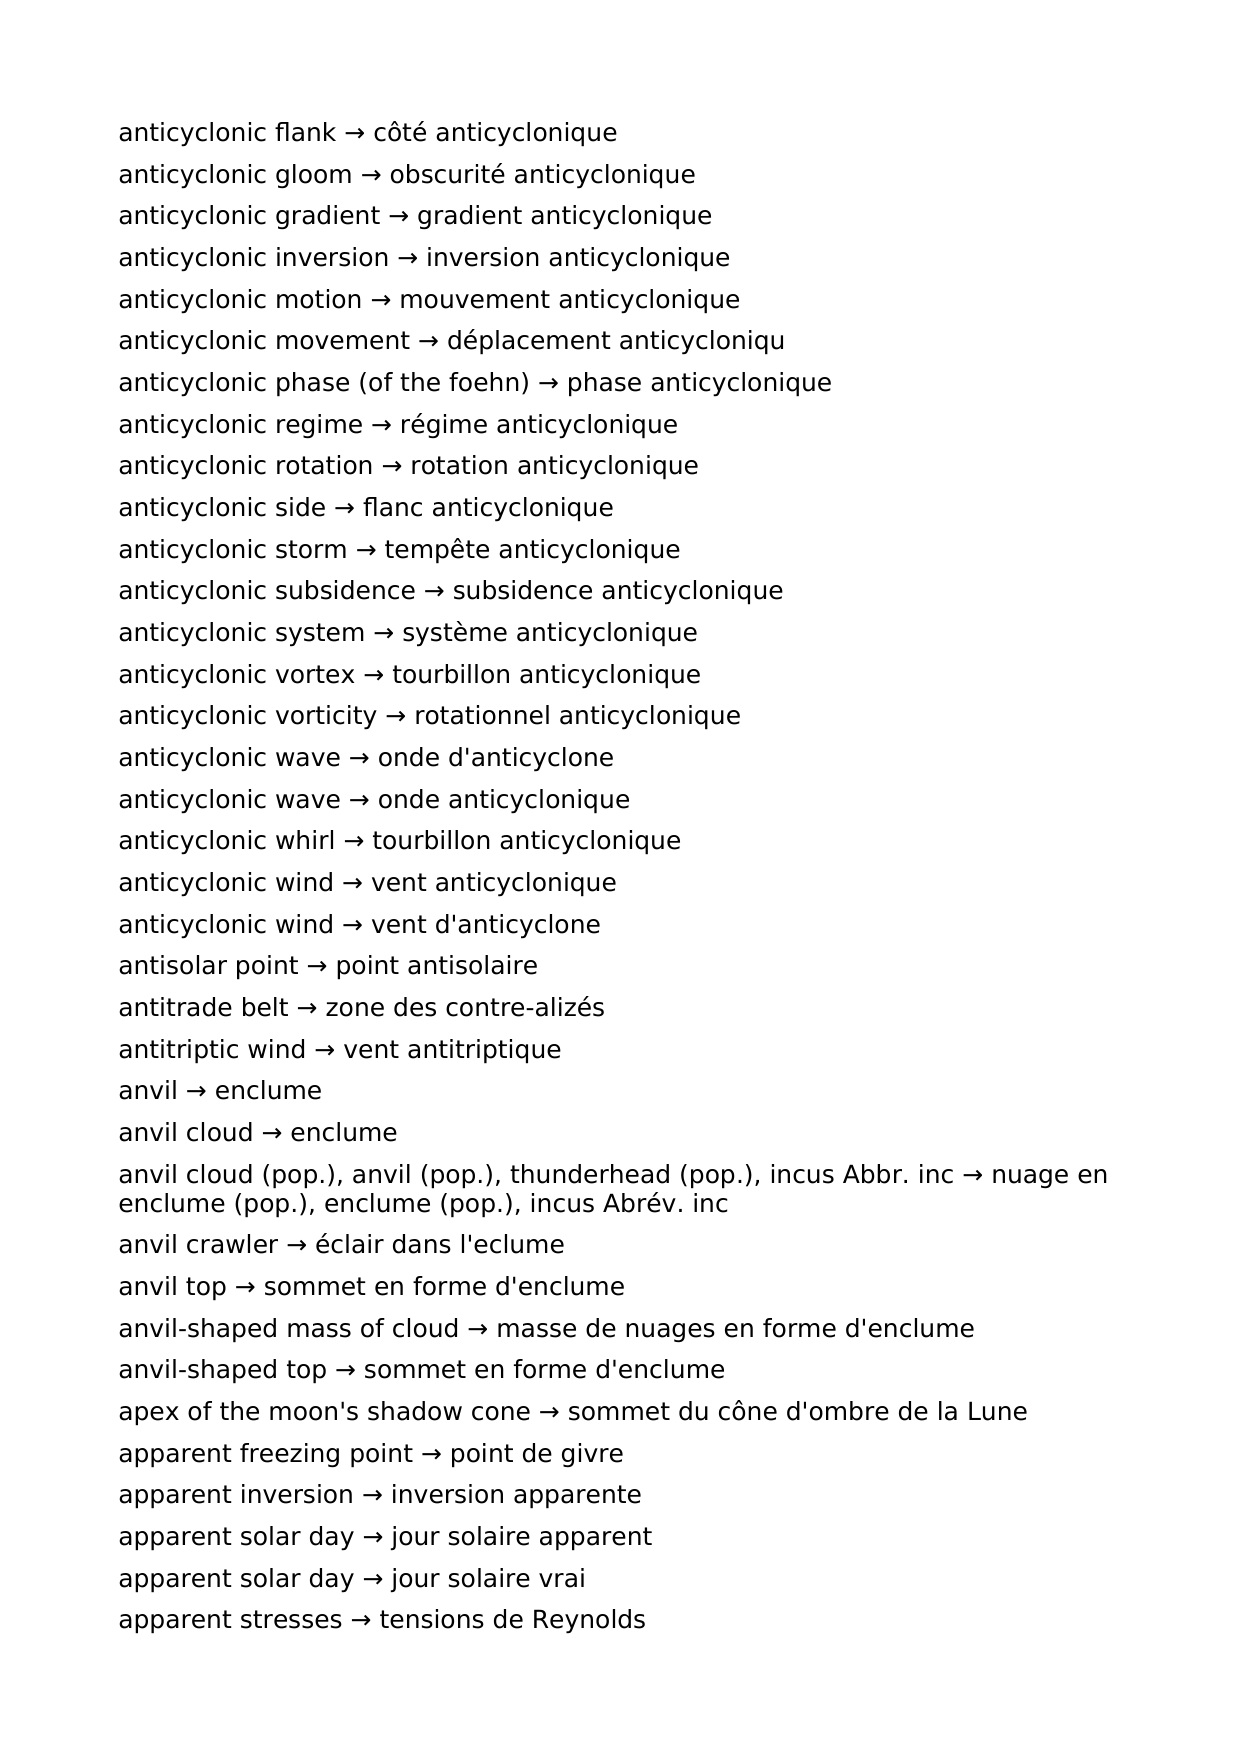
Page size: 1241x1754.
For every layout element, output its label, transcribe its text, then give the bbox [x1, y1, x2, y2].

text anticyclonic flank → côté anticyclonique [118, 118, 1122, 147]
text apparent solar day → jour solaire vrai [118, 1564, 1122, 1593]
text anvil-shaped mass of cloud → masse de nuages en forme d'enclume [118, 1314, 1122, 1343]
text anticyclonic phase (of the foehn) → phase anticyclonique [118, 368, 1122, 397]
text anticyclonic gradient → gradient anticyclonique [118, 201, 1122, 231]
text antitrade belt → zone des contre-alizés [118, 993, 1122, 1022]
text apparent solar day → jour solaire apparent [118, 1522, 1122, 1551]
text anticyclonic rotation → rotation anticyclonique [118, 451, 1122, 481]
text anvil cloud (pop.), anvil (pop.), thunderhead (pop.), incus Abbr. inc → nuage en enclume (pop.), enclume (pop.), incus Abrév. inc [118, 1160, 1122, 1218]
text anticyclonic system → système anticyclonique [118, 618, 1122, 647]
text anticyclonic wind → vent d'anticyclone [118, 910, 1122, 939]
text antitriptic wind → vent antitriptique [118, 1035, 1122, 1064]
text apparent stresses → tensions de Reynolds [118, 1606, 1122, 1635]
text anticyclonic side → flanc anticyclonique [118, 493, 1122, 522]
text anticyclonic inversion → inversion anticyclonique [118, 243, 1122, 272]
text anticyclonic wave → onde d'anticyclone [118, 743, 1122, 772]
text anticyclonic movement → déplacement anticycloniqu [118, 326, 1122, 356]
text anvil cloud → enclume [118, 1118, 1122, 1147]
text anticyclonic wave → onde anticyclonique [118, 785, 1122, 814]
text anticyclonic storm → tempête anticyclonique [118, 535, 1122, 564]
text anticyclonic vorticity → rotationnel anticyclonique [118, 701, 1122, 731]
text anticyclonic motion → mouvement anticyclonique [118, 285, 1122, 314]
text apparent inversion → inversion apparente [118, 1481, 1122, 1510]
text anvil-shaped top → sommet en forme d'enclume [118, 1356, 1122, 1385]
text anticyclonic subsidence → subsidence anticyclonique [118, 576, 1122, 606]
text anticyclonic regime → régime anticyclonique [118, 410, 1122, 439]
text apex of the moon's shadow cone → sommet du cône d'ombre de la Lune [118, 1397, 1122, 1426]
text apparent freezing point → point de givre [118, 1439, 1122, 1468]
text anticyclonic whirl → tourbillon anticyclonique [118, 826, 1122, 856]
text anvil → enclume [118, 1076, 1122, 1106]
text anvil top → sommet en forme d'enclume [118, 1272, 1122, 1301]
text antisolar point → point antisolaire [118, 951, 1122, 981]
text anticyclonic gloom → obscurité anticyclonique [118, 160, 1122, 189]
text anticyclonic vortex → tourbillon anticyclonique [118, 660, 1122, 689]
text anticyclonic wind → vent anticyclonique [118, 868, 1122, 897]
text anvil crawler → éclair dans l'eclume [118, 1231, 1122, 1260]
